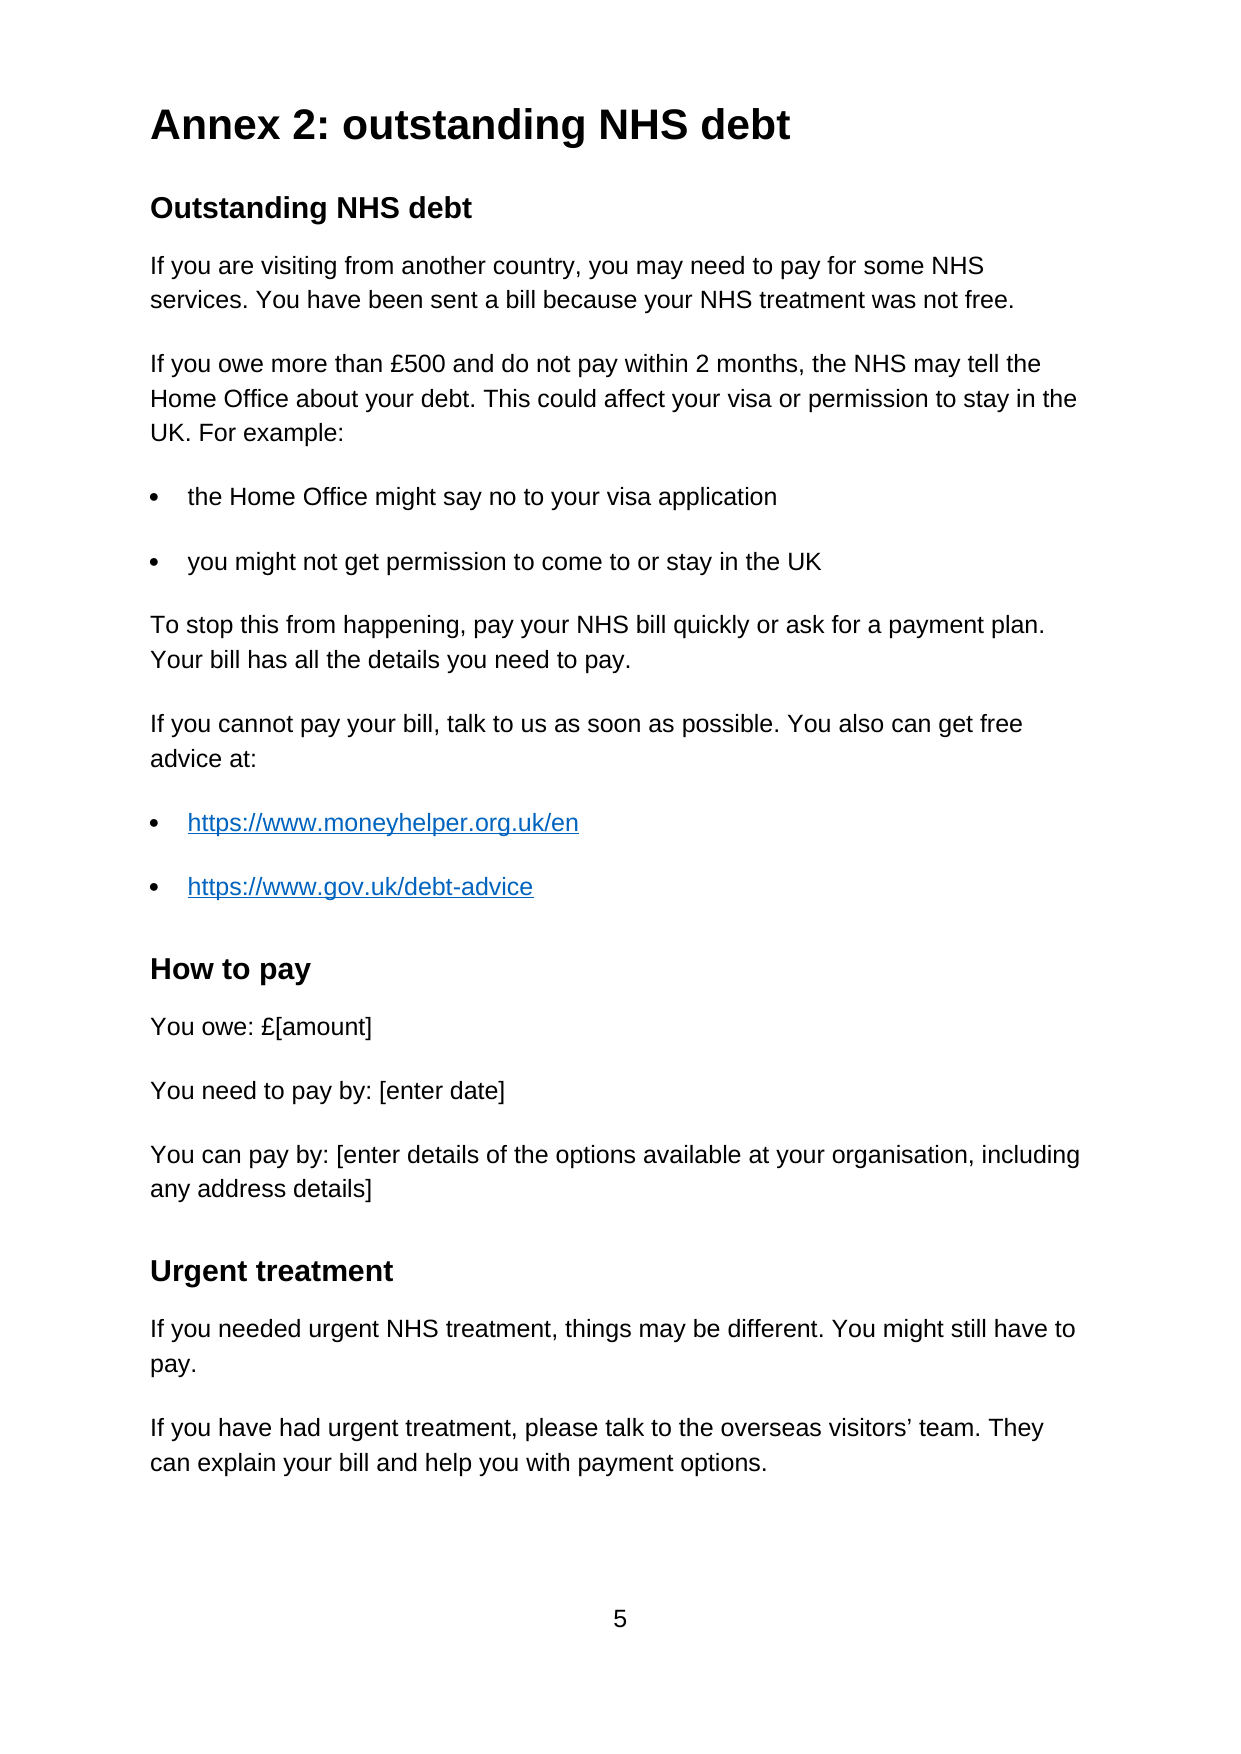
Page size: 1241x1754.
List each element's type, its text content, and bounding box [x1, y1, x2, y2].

subtitle Outstanding NHS debt [150, 187, 1090, 226]
subtitle Annex 2: outstanding NHS debt [150, 99, 1090, 150]
list you might not get permission to come to or stay in the UK [150, 546, 1090, 575]
text You owe: £[amount] [150, 1012, 1090, 1041]
list the Home Office might say no to your visa application [150, 482, 1090, 511]
text You need to pay by: [enter date] [150, 1076, 1090, 1104]
text If you are visiting from another country, you may need to pay for some NHS services. You have been sent a bill because your NHS treatment was not free. [150, 251, 1090, 314]
subtitle How to pay [150, 948, 1090, 987]
text To stop this from happening, pay your NHS bill quickly or ask for a payment plan. Your bill has all the details you need to pay. [150, 611, 1090, 674]
text If you have had urgent treatment, please talk to the overseas visitors’ team. They can explain your bill and help you with payment options. [150, 1413, 1090, 1476]
text If you cannot pay your bill, talk to us as soon as possible. You also can get free advice at: [150, 709, 1090, 772]
list https://www.moneyhelper.org.uk/en [150, 808, 1090, 836]
subtitle Urgent treatment [150, 1251, 1090, 1289]
text If you owe more than £500 and do not pay within 2 months, the NHS may tell the Home Office about your debt. This could affect your visa or permission to stay in the UK. For example: [150, 349, 1090, 447]
text If you needed urgent NHS treatment, things may be different. You might still have to pay. [150, 1314, 1090, 1378]
list https://www.gov.uk/debt-advice [150, 872, 1090, 900]
text You can pay by: [enter details of the options available at your organisation, including any address details] [150, 1140, 1090, 1203]
